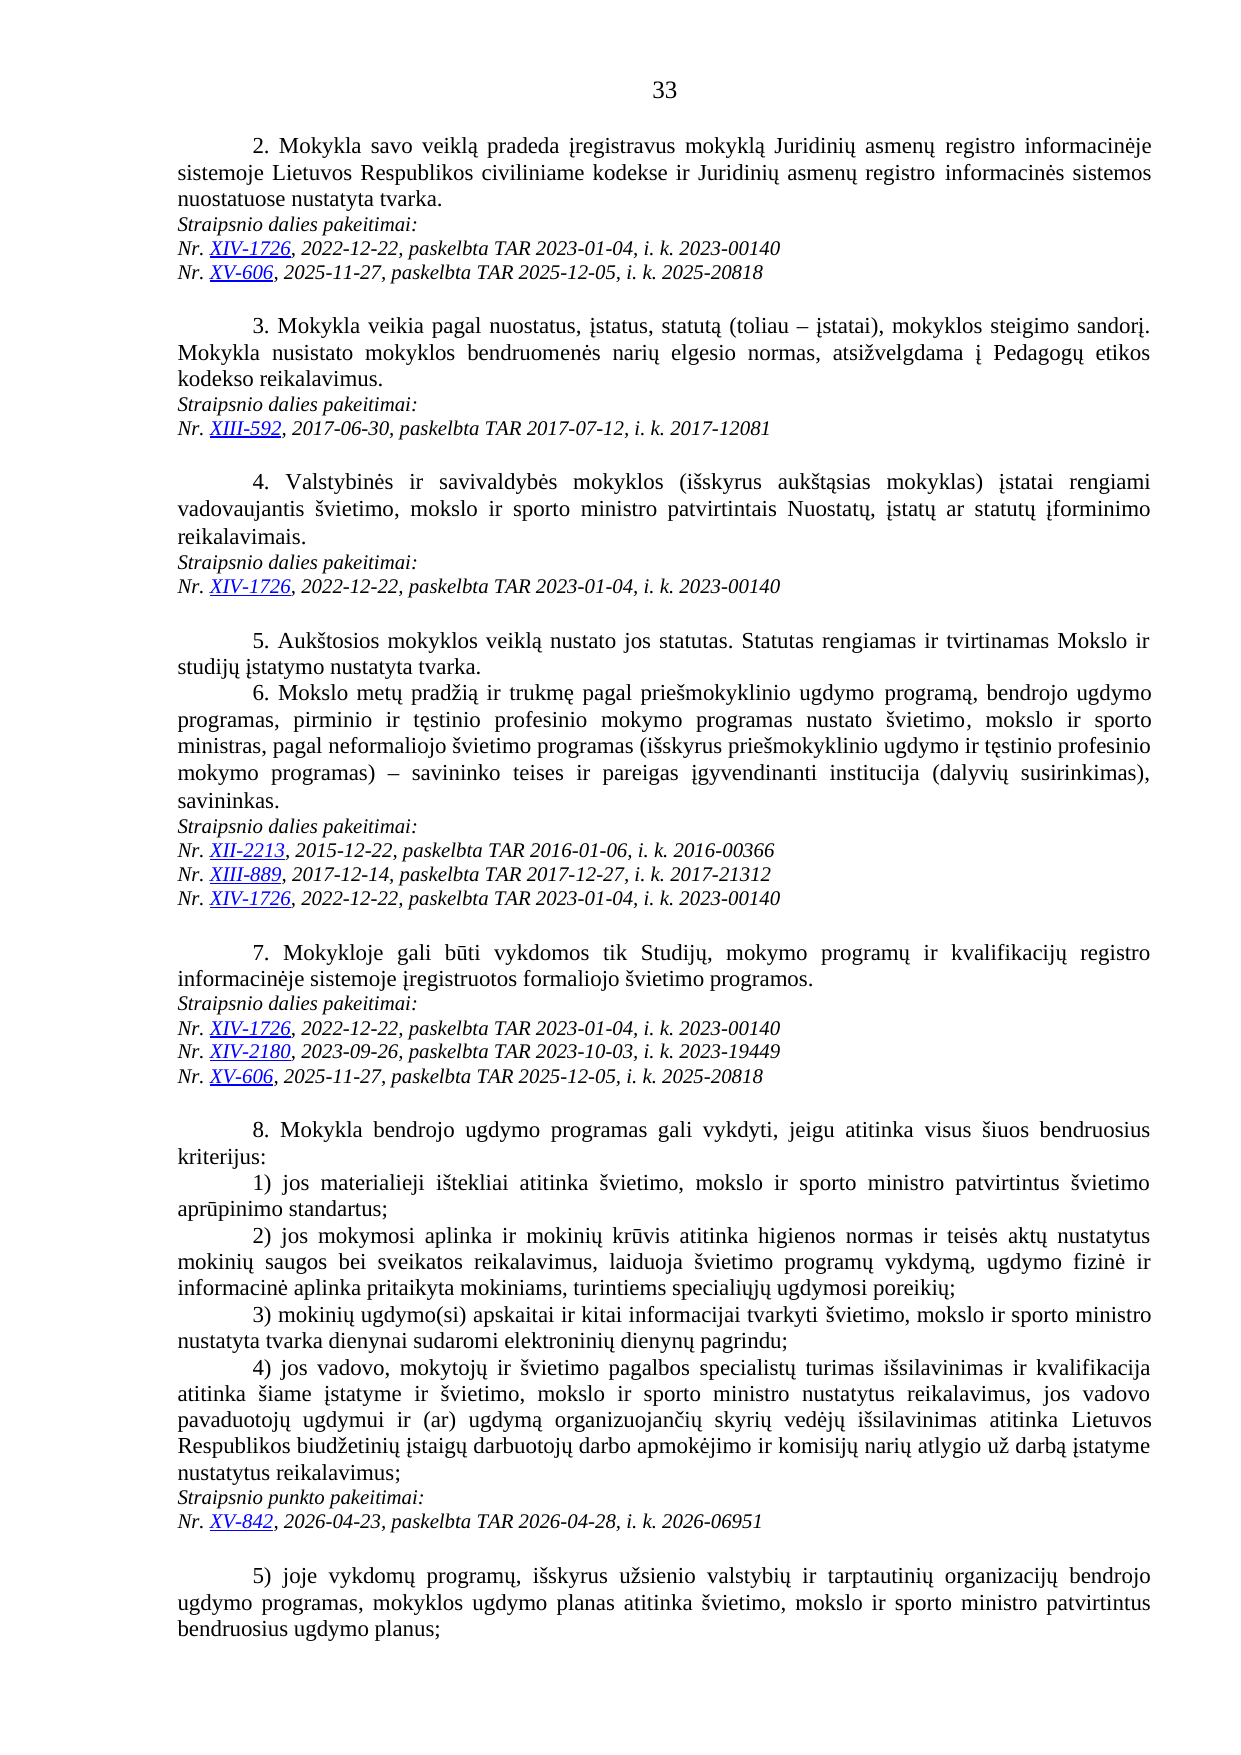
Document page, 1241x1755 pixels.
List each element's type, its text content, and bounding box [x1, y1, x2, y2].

text Straipsnio dalies pakeitimai: [177, 991, 1152, 1015]
text 3. Mokykla veikia pagal nuostatus, įstatus, statutą (toliau – įstatai), mokyklos steigimo sandorį. Mokykla nusistato mokyklos bendruomenės narių elgesio normas, atsižvelgdama į Pedagogų etikos kodekso reikalavimus. [177, 312, 1152, 392]
text Nr. XV-606, 2025-11-27, paskelbta TAR 2025-12-05, i. k. 2025-20818 [177, 260, 1152, 284]
text Straipsnio dalies pakeitimai: [177, 212, 1152, 236]
text Straipsnio dalies pakeitimai: [177, 814, 1152, 838]
text 4) jos vadovo, mokytojų ir švietimo pagalbos specialistų turimas išsilavinimas ir kvalifikacija atitinka šiame įstatyme ir švietimo, mokslo ir sporto ministro nustatytus reikalavimus, jos vadovo pavaduotojų ugdymui ir (ar) ugdymą organizuojančių skyrių vedėjų išsilavinimas atitinka Lietuvos Respublikos biudžetinių įstaigų darbuotojų darbo apmokėjimo ir komisijų narių atlygio už darbą įstatyme nustatytus reikalavimus; [177, 1353, 1152, 1485]
text Nr. XIV-1726, 2022-12-22, paskelbta TAR 2023-01-04, i. k. 2023-00140 [177, 1015, 1152, 1039]
text Nr. XIV-1726, 2022-12-22, paskelbta TAR 2023-01-04, i. k. 2023-00140 [177, 574, 1152, 598]
text 6. Mokslo metų pradžią ir trukmę pagal priešmokyklinio ugdymo programą, bendrojo ugdymo programas, pirminio ir tęstinio profesinio mokymo programas nustato švietimo, mokslo ir sporto ministras, pagal neformaliojo švietimo programas (išskyrus priešmokyklinio ugdymo ir tęstinio profesinio mokymo programas) – savininko teises ir pareigas įgyvendinanti institucija (dalyvių susirinkimas), savininkas. [177, 679, 1152, 814]
text 7. Mokykloje gali būti vykdomos tik Studijų, mokymo programų ir kvalifikacijų registro informacinėje sistemoje įregistruotos formaliojo švietimo programos. [177, 939, 1152, 991]
text Nr. XV-606, 2025-11-27, paskelbta TAR 2025-12-05, i. k. 2025-20818 [177, 1063, 1152, 1088]
text Nr. XIII-889, 2017-12-14, paskelbta TAR 2017-12-27, i. k. 2017-21312 [177, 862, 1152, 886]
text Nr. XIV-1726, 2022-12-22, paskelbta TAR 2023-01-04, i. k. 2023-00140 [177, 236, 1152, 260]
text 5) joje vykdomų programų, išskyrus užsienio valstybių ir tarptautinių organizacijų bendrojo ugdymo programas, mokyklos ugdymo planas atitinka švietimo, mokslo ir sporto ministro patvirtintus bendruosius ugdymo planus; [177, 1562, 1152, 1641]
text Nr. XIII-592, 2017-06-30, paskelbta TAR 2017-07-12, i. k. 2017-12081 [177, 416, 1152, 440]
text Nr. XIV-1726, 2022-12-22, paskelbta TAR 2023-01-04, i. k. 2023-00140 [177, 886, 1152, 910]
text 2. Mokykla savo veiklą pradeda įregistravus mokyklą Juridinių asmenų registro informacinėje sistemoje Lietuvos Respublikos civiliniame kodekse ir Juridinių asmenų registro informacinės sistemos nuostatuose nustatyta tvarka. [177, 132, 1152, 212]
text Nr. XIV-2180, 2023-09-26, paskelbta TAR 2023-10-03, i. k. 2023-19449 [177, 1039, 1152, 1063]
text Straipsnio dalies pakeitimai: [177, 392, 1152, 416]
text Nr. XII-2213, 2015-12-22, paskelbta TAR 2016-01-06, i. k. 2016-00366 [177, 838, 1152, 862]
text Nr. XV-842, 2026-04-23, paskelbta TAR 2026-04-28, i. k. 2026-06951 [177, 1509, 1152, 1533]
text 8. Mokykla bendrojo ugdymo programas gali vykdyti, jeigu atitinka visus šiuos bendruosius kriterijus: [177, 1116, 1152, 1169]
text Straipsnio dalies pakeitimai: [177, 550, 1152, 574]
text 4. Valstybinės ir savivaldybės mokyklos (išskyrus aukštąsias mokyklas) įstatai rengiami vadovaujantis švietimo, mokslo ir sporto ministro patvirtintais Nuostatų, įstatų ar statutų įforminimo reikalavimais. [177, 468, 1152, 550]
text Straipsnio punkto pakeitimai: [177, 1485, 1152, 1509]
text 5. Aukštosios mokyklos veiklą nustato jos statutas. Statutas rengiamas ir tvirtinamas Mokslo ir studijų įstatymo nustatyta tvarka. [177, 627, 1152, 679]
text 2) jos mokymosi aplinka ir mokinių krūvis atitinka higienos normas ir teisės aktų nustatytus mokinių saugos bei sveikatos reikalavimus, laiduoja švietimo programų vykdymą, ugdymo fizinė ir informacinė aplinka pritaikyta mokiniams, turintiems specialiųjų ugdymosi poreikių; [177, 1222, 1152, 1301]
text 3) mokinių ugdymo(si) apskaitai ir kitai informacijai tvarkyti švietimo, mokslo ir sporto ministro nustatyta tvarka dienynai sudaromi elektroninių dienynų pagrindu; [177, 1301, 1152, 1353]
text 1) jos materialieji ištekliai atitinka švietimo, mokslo ir sporto ministro patvirtintus švietimo aprūpinimo standartus; [177, 1169, 1152, 1222]
